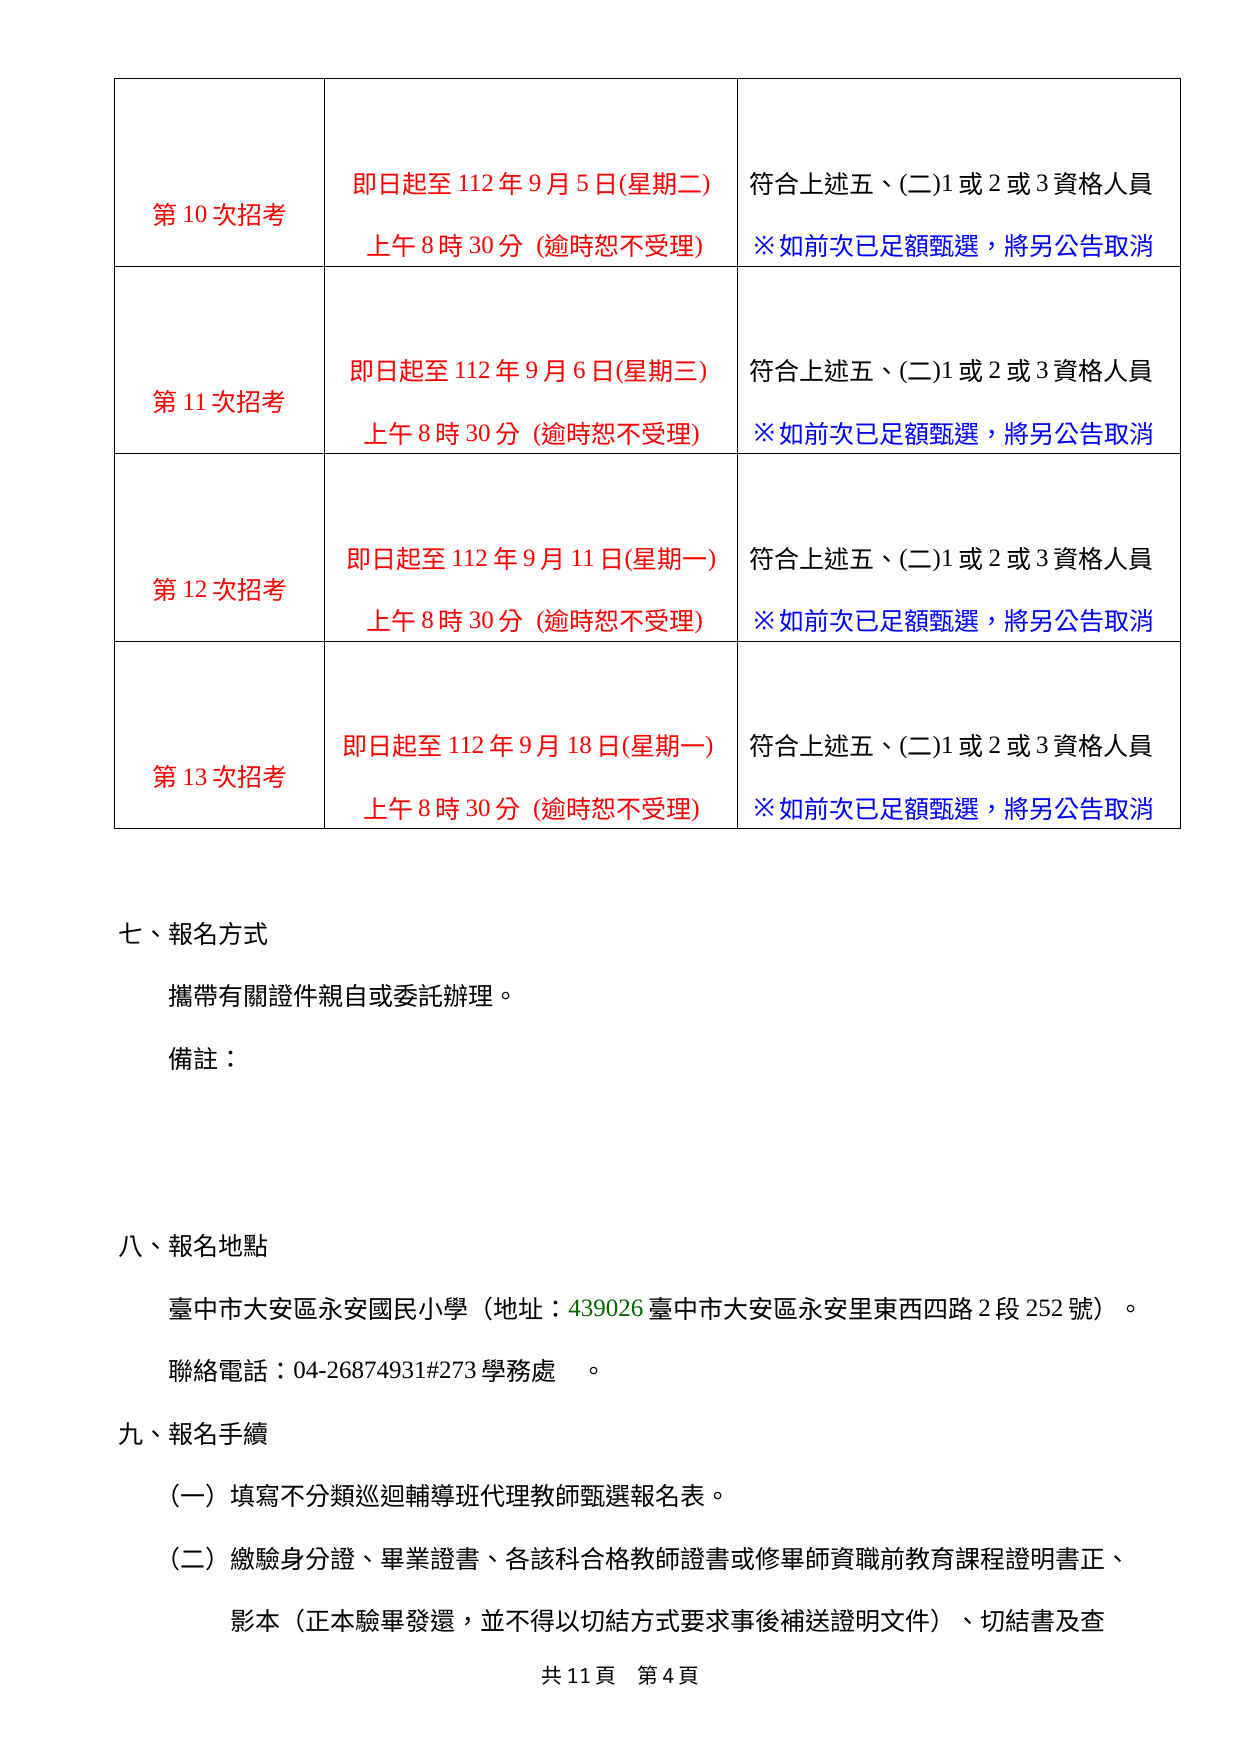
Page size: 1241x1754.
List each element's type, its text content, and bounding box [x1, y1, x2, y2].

table_cell 即日起至112年9月5日(星期二) 上午8時30分 (逾時恕不受理) [325, 79, 737, 266]
text （二）繳驗身分證、畢業證書、各該科合格教師證書或修畢師資職前教育課程證明書正、影本（正本驗畢發還，並不得以切結方式要求事後補送證明文件）、切結書及查閱性侵害加害人登記檔案同意書、退伍令視應考者身分繳交。 [156, 1516, 1122, 1641]
text 備註： [143, 1016, 1122, 1078]
text 八、報名地點 臺中市大安區永安國民小學（地址：439026臺中市大安區永安里東西四路2段252號）。 [118, 1203, 1122, 1328]
table_cell 第13次招考 [115, 642, 324, 828]
table_cell 符合上述五、(二)1或2或3資格人員 ※如前次已足額甄選，將另公告取消 [738, 642, 1180, 828]
table_cell 符合上述五、(二)1或2或3資格人員 ※如前次已足額甄選，將另公告取消 [738, 79, 1180, 266]
table_cell 符合上述五、(二)1或2或3資格人員 ※如前次已足額甄選，將另公告取消 [738, 454, 1180, 641]
table_cell 即日起至112年9月18日(星期一) 上午8時30分 (逾時恕不受理) [325, 642, 737, 828]
table_cell 即日起至112年9月11日(星期一) 上午8時30分 (逾時恕不受理) [325, 454, 737, 641]
table_cell 符合上述五、(二)1或2或3資格人員 ※如前次已足額甄選，將另公告取消 [738, 267, 1180, 453]
text （一）填寫不分類巡迴輔導班代理教師甄選報名表。 [118, 1453, 1122, 1516]
text 聯絡電話：04-26874931#273學務處 。 [168, 1328, 1122, 1391]
table_cell 第11次招考 [115, 267, 324, 453]
table_cell 第12次招考 [115, 454, 324, 641]
table_cell 即日起至112年9月6日(星期三) 上午8時30分 (逾時恕不受理) [325, 267, 737, 453]
table_cell 第10次招考 [115, 79, 324, 266]
text 七、報名方式 攜帶有關證件親自或委託辦理。 [118, 891, 1122, 1016]
text 九、報名手續 [118, 1391, 1122, 1453]
